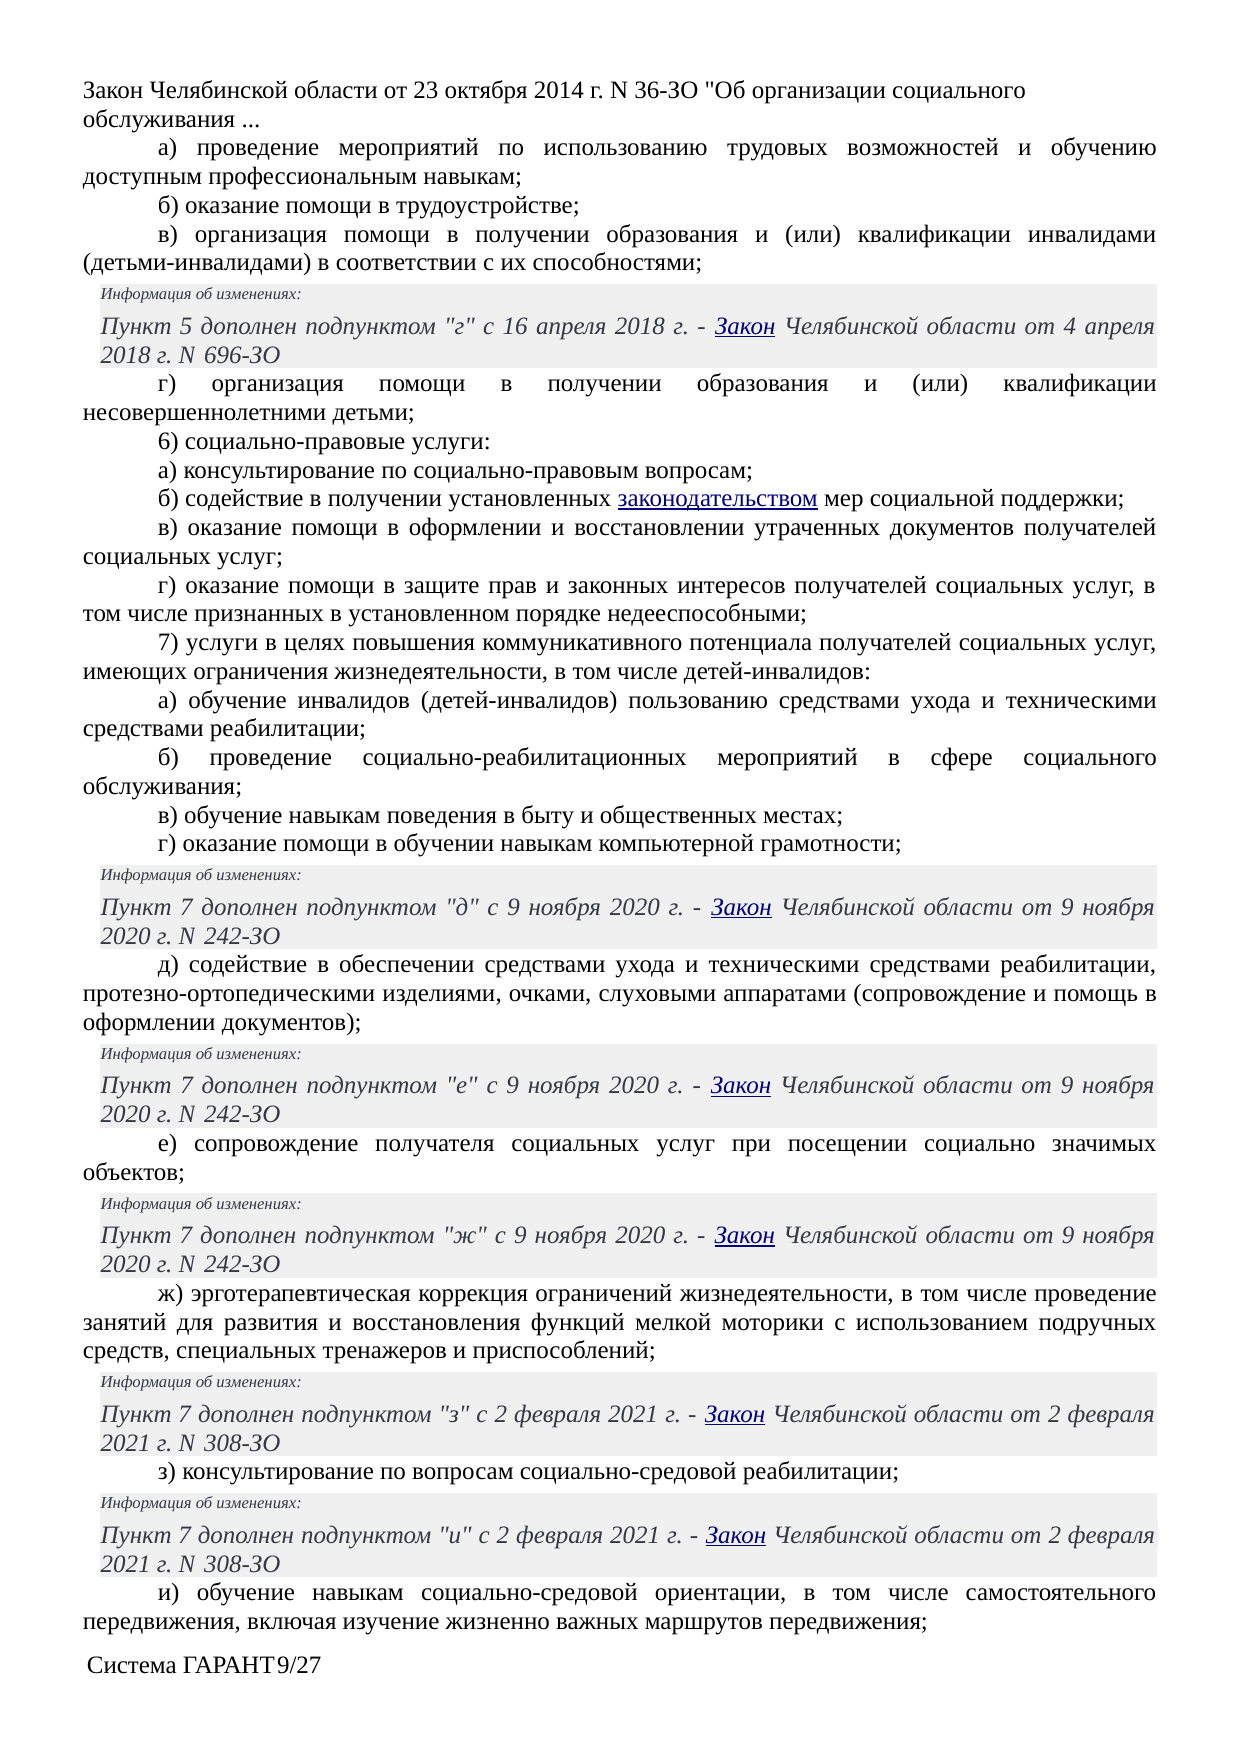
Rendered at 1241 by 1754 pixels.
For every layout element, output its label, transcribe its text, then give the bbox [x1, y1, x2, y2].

text Пункт 5 дополнен подпунктом "г" с 16 апреля 2018 г. - Закон Челябинской области от 4 апреля 2018 г. N 696-ЗО [283, 340, 1157, 368]
text Информация об изменениях: [303, 1493, 1157, 1512]
text Информация об изменениях: [303, 284, 1157, 303]
text а) обучение инвалидов (детей-инвалидов) пользованию средствами ухода и техническими средствами реабилитации; [83, 685, 1157, 742]
text и) обучение навыкам социально-средовой ориентации, в том числе самостоятельного передвижения, включая изучение жизненно важных маршрутов передвижения; [83, 1577, 1157, 1635]
text д) содействие в обеспечении средствами ухода и техническими средствами реабилитации, протезно-ортопедическими изделиями, очками, слуховыми аппаратами (сопровождение и помощь в оформлении документов); [83, 949, 1157, 1036]
text Информация об изменениях: [303, 1044, 1157, 1063]
text в) организация помощи в получении образования и (или) квалификации инвалидами (детьми-инвалидами) в соответствии с их способностями; [83, 219, 1157, 276]
text а) проведение мероприятий по использованию трудовых возможностей и обучению доступным профессиональным навыкам; [83, 132, 1157, 190]
text г) оказание помощи в обучении навыкам компьютерной грамотности; [83, 828, 1157, 857]
text б) оказание помощи в трудоустройстве; [83, 190, 1157, 219]
text а) консультирование по социально-правовым вопросам; [83, 455, 1157, 483]
text Пункт 7 дополнен подпунктом "и" с 2 февраля 2021 г. - Закон Челябинской области от 2 февраля 2021 г. N 308-ЗО [283, 1549, 1157, 1577]
text е) сопровождение получателя социальных услуг при посещении социально значимых объектов; [83, 1128, 1157, 1186]
text ж) эрготерапевтическая коррекция ограничений жизнедеятельности, в том числе проведение занятий для развития и восстановления функций мелкой моторики с использованием подручных средств, специальных тренажеров и приспособлений; [83, 1278, 1157, 1364]
text Пункт 7 дополнен подпунктом "з" с 2 февраля 2021 г. - Закон Челябинской области от 2 февраля 2021 г. N 308-ЗО [283, 1425, 1157, 1456]
text Пункт 7 дополнен подпунктом "ж" с 9 ноября 2020 г. - Закон Челябинской области от 9 ноября 2020 г. N 242-ЗО [283, 1249, 1157, 1278]
text б) проведение социально-реабилитационных мероприятий в сфере социального обслуживания; [83, 742, 1157, 800]
text Информация об изменениях: [303, 865, 1157, 884]
text г) организация помощи в получении образования и (или) квалификации несовершеннолетними детьми; [83, 368, 1157, 426]
text Пункт 7 дополнен подпунктом "е" с 9 ноября 2020 г. - Закон Челябинской области от 9 ноября 2020 г. N 242-ЗО [283, 1099, 1157, 1128]
text г) оказание помощи в защите прав и законных интересов получателей социальных услуг, в том числе признанных в установленном порядке недееспособными; [83, 570, 1157, 627]
text в) оказание помощи в оформлении и восстановлении утраченных документов получателей социальных услуг; [83, 512, 1157, 570]
text в) обучение навыкам поведения в быту и общественных местах; [83, 800, 1157, 828]
text Пункт 7 дополнен подпунктом "д" с 9 ноября 2020 г. - Закон Челябинской области от 9 ноября 2020 г. N 242-ЗО [283, 921, 1157, 949]
text Информация об изменениях: [100, 1193, 1157, 1213]
text Информация об изменениях: [303, 1372, 1157, 1391]
text 7) услуги в целях повышения коммуникативного потенциала получателей социальных услуг, имеющих ограничения жизнедеятельности, в том числе детей-инвалидов: [83, 627, 1157, 685]
text з) консультирование по вопросам социально-средовой реабилитации; [83, 1456, 1157, 1485]
text 6) социально-правовые услуги: [83, 426, 1157, 455]
text б) содействие в получении установленных законодательством мер социальной поддержки; [83, 483, 1157, 512]
